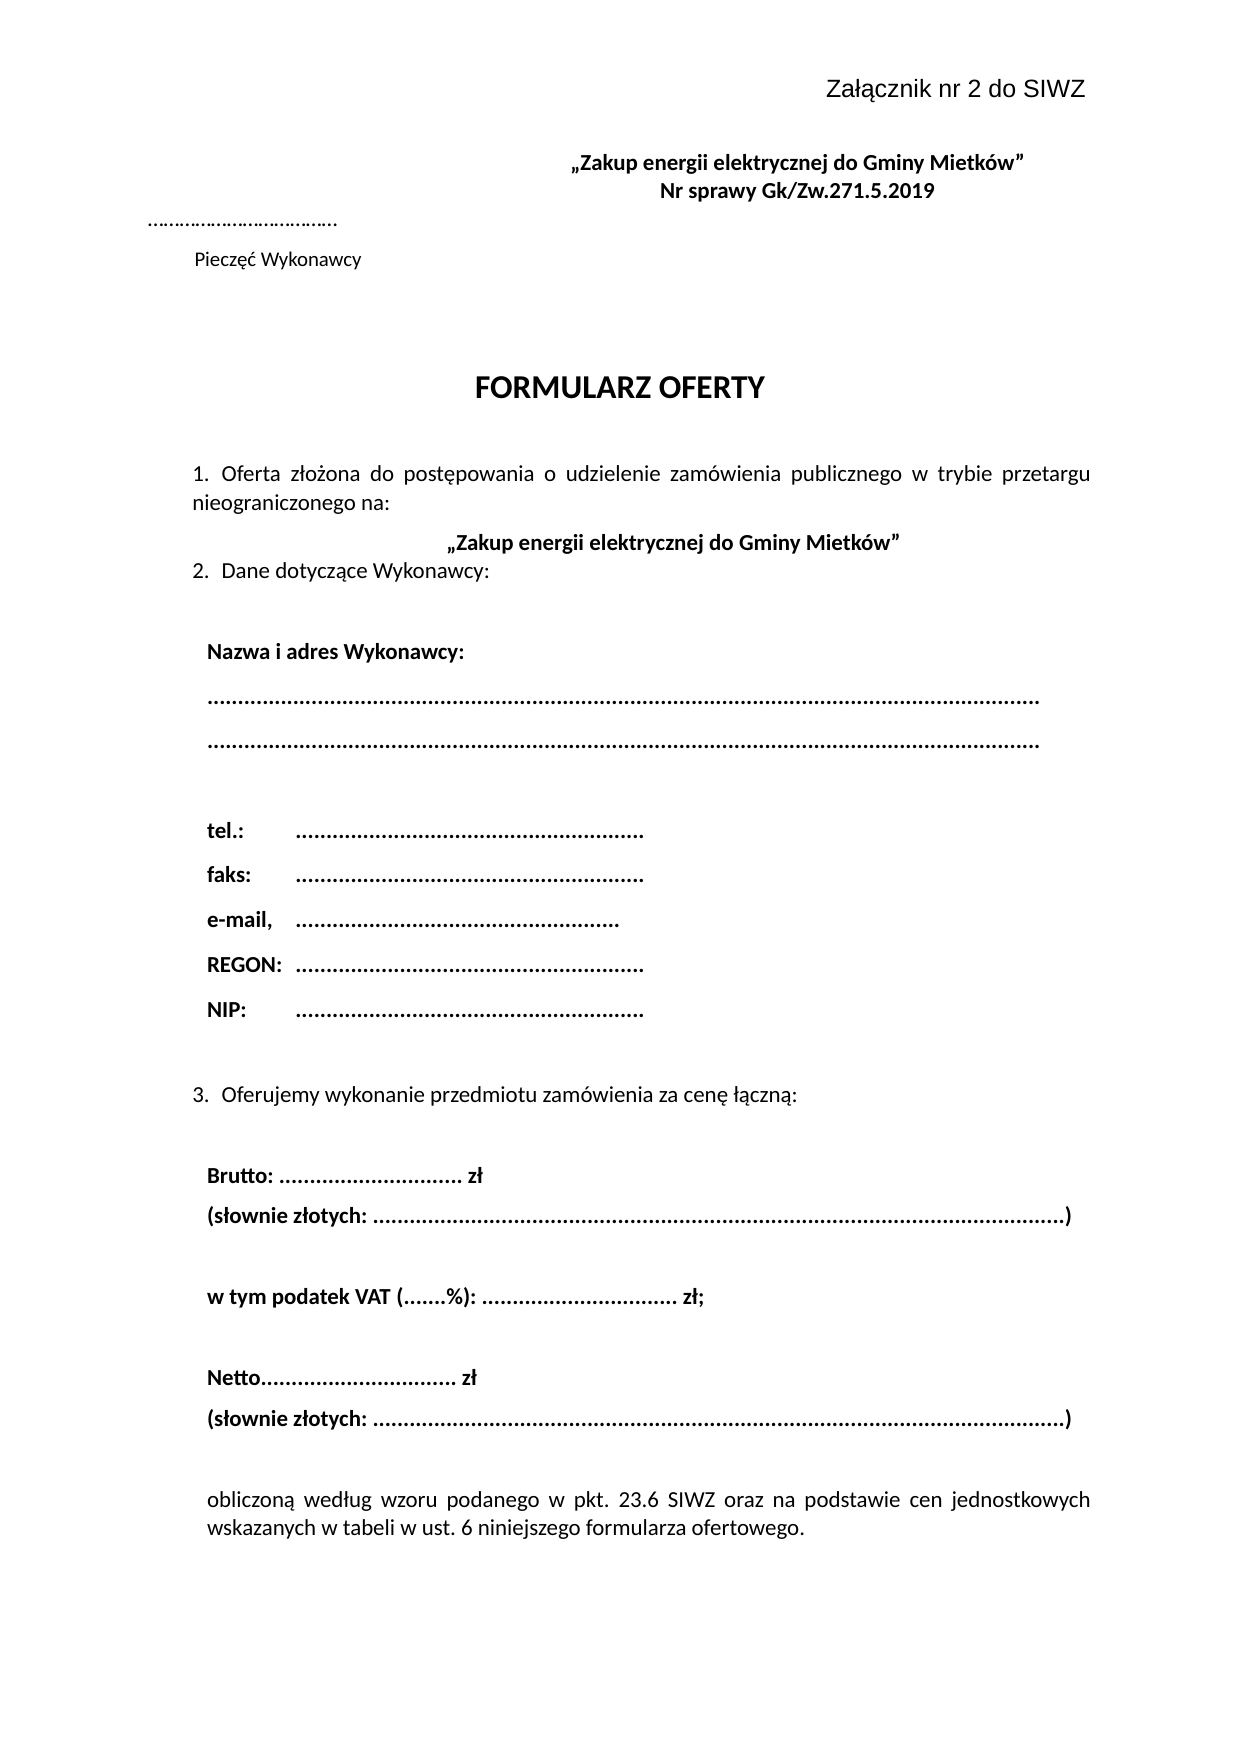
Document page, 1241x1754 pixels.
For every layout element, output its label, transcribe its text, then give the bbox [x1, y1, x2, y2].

text ........................................................................................................................................ [207, 682, 1092, 710]
text FORMULARZ OFERTY [148, 366, 1092, 407]
text tel.: ......................................................... [207, 816, 1092, 844]
text „Zakup energii elektrycznej do Gminy Mietków” [502, 148, 1092, 176]
list „Zakup energii elektrycznej do Gminy Mietków” [259, 528, 1092, 556]
text (słownie złotych: .................................................................................................................) [207, 1404, 1092, 1432]
list Oferta złożona do postępowania o udzielenie zamówienia publicznego w trybie przetargu nieograniczonego na: [192, 459, 1092, 516]
text Nr sprawy Gk/Zw.271.5.2019 [502, 176, 1092, 204]
text obliczoną według wzoru podanego w pkt. 23.6 SIWZ oraz na podstawie cen jednostkowych wskazanych w tabeli w ust. 6 niniejszego formularza ofertowego. [207, 1485, 1092, 1541]
text NIP: ......................................................... [207, 995, 1092, 1023]
text ……………………………… [148, 204, 1092, 232]
text w tym podatek VAT (.......%): ................................ zł; [207, 1282, 1092, 1311]
text Netto................................ zł [207, 1363, 1092, 1392]
text Brutto: .............................. zł [207, 1161, 1092, 1189]
list Dane dotyczące Wykonawcy: [192, 556, 1092, 584]
text e-mail, ..................................................... [207, 905, 1092, 933]
text REGON: ......................................................... [207, 950, 1092, 978]
text Nazwa i adres Wykonawcy: [207, 637, 1092, 665]
list Oferujemy wykonanie przedmiotu zamówienia za cenę łączną: [192, 1080, 1092, 1108]
text faks: ......................................................... [207, 861, 1092, 889]
text ........................................................................................................................................ [207, 727, 1092, 754]
text (słownie złotych: .................................................................................................................) [207, 1201, 1092, 1229]
text Pieczęć Wykonawcy [148, 244, 1092, 272]
